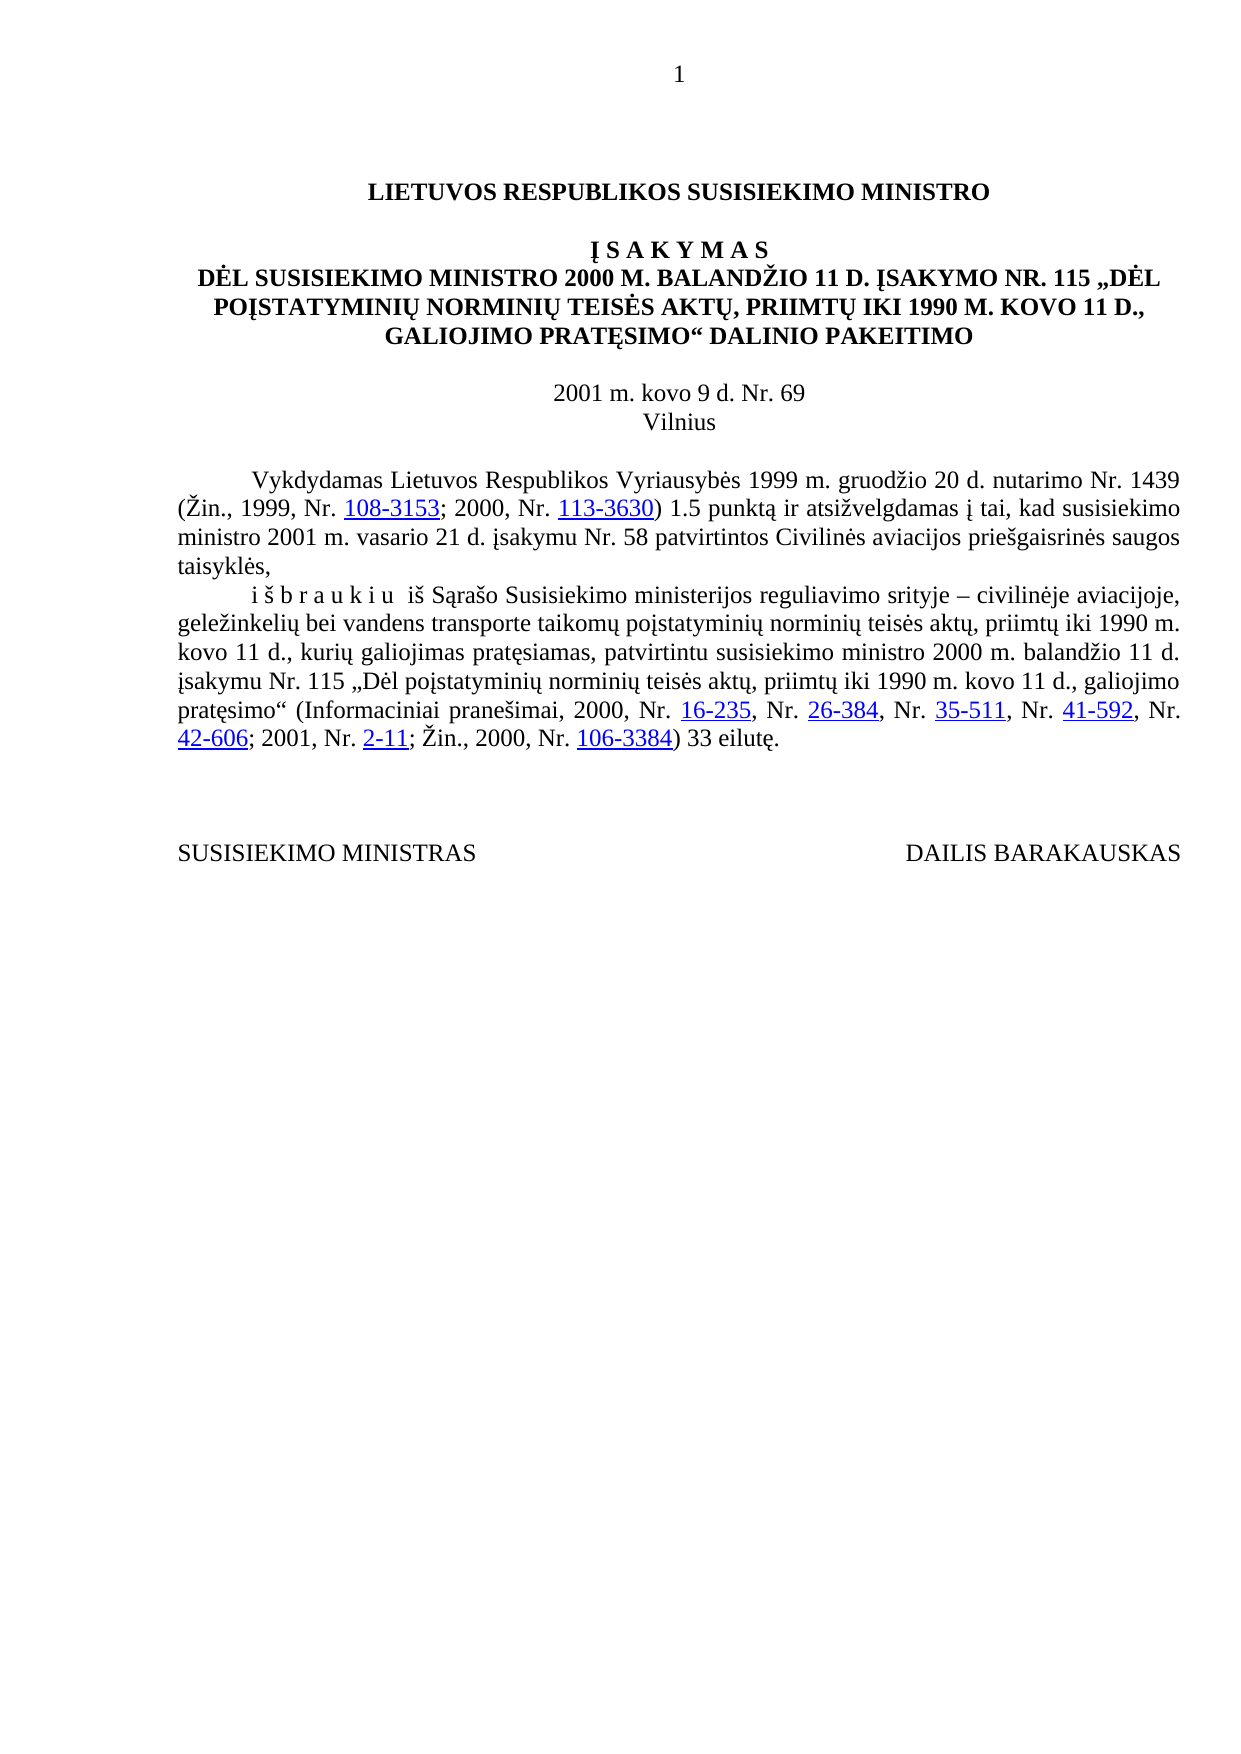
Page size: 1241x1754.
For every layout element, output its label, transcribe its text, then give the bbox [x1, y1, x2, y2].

text išbraukiu iš Sąrašo Susisiekimo ministerijos reguliavimo srityje – civilinėje aviacijoje, geležinkelių bei vandens transporte taikomų poįstatyminių norminių teisės aktų, priimtų iki 1990 m. kovo 11 d., kurių galiojimas pratęsiamas, patvirtintu susisiekimo ministro 2000 m. balandžio 11 d. įsakymu Nr. 115 „Dėl poįstatyminių norminių teisės aktų, priimtų iki 1990 m. kovo 11 d., galiojimo pratęsimo“ (Informaciniai pranešimai, 2000, Nr. 16-235, Nr. 26-384, Nr. 35-511, Nr. 41-592, Nr. 42-606; 2001, Nr. 2-11; Žin., 2000, Nr. 106-3384) 33 eilutę. [177, 580, 1181, 752]
text Į S A K Y M A S [177, 235, 1181, 263]
text LIETUVOS RESPUBLIKOS SUSISIEKIMO MINISTRO [177, 177, 1181, 206]
text 2001 m. kovo 9 d. Nr. 69 [177, 378, 1181, 407]
text Vykdydamas Lietuvos Respublikos Vyriausybės 1999 m. gruodžio 20 d. nutarimo Nr. 1439 (Žin., 1999, Nr. 108-3153; 2000, Nr. 113-3630) 1.5 punktą ir atsižvelgdamas į tai, kad susisiekimo ministro 2001 m. vasario 21 d. įsakymu Nr. 58 patvirtintos Civilinės aviacijos priešgaisrinės saugos taisyklės, [177, 465, 1181, 580]
text DĖL SUSISIEKIMO MINISTRO 2000 M. BALANDŽIO 11 D. ĮSAKYMO NR. 115 „DĖL POĮSTATYMINIŲ NORMINIŲ TEISĖS AKTŲ, PRIIMTŲ IKI 1990 M. KOVO 11 D., GALIOJIMO PRATĘSIMO“ DALINIO PAKEITIMO [177, 263, 1181, 350]
text Vilnius [177, 407, 1181, 436]
text SUSISIEKIMO MINISTRAS DAILIS BARAKAUSKAS [177, 838, 1181, 867]
